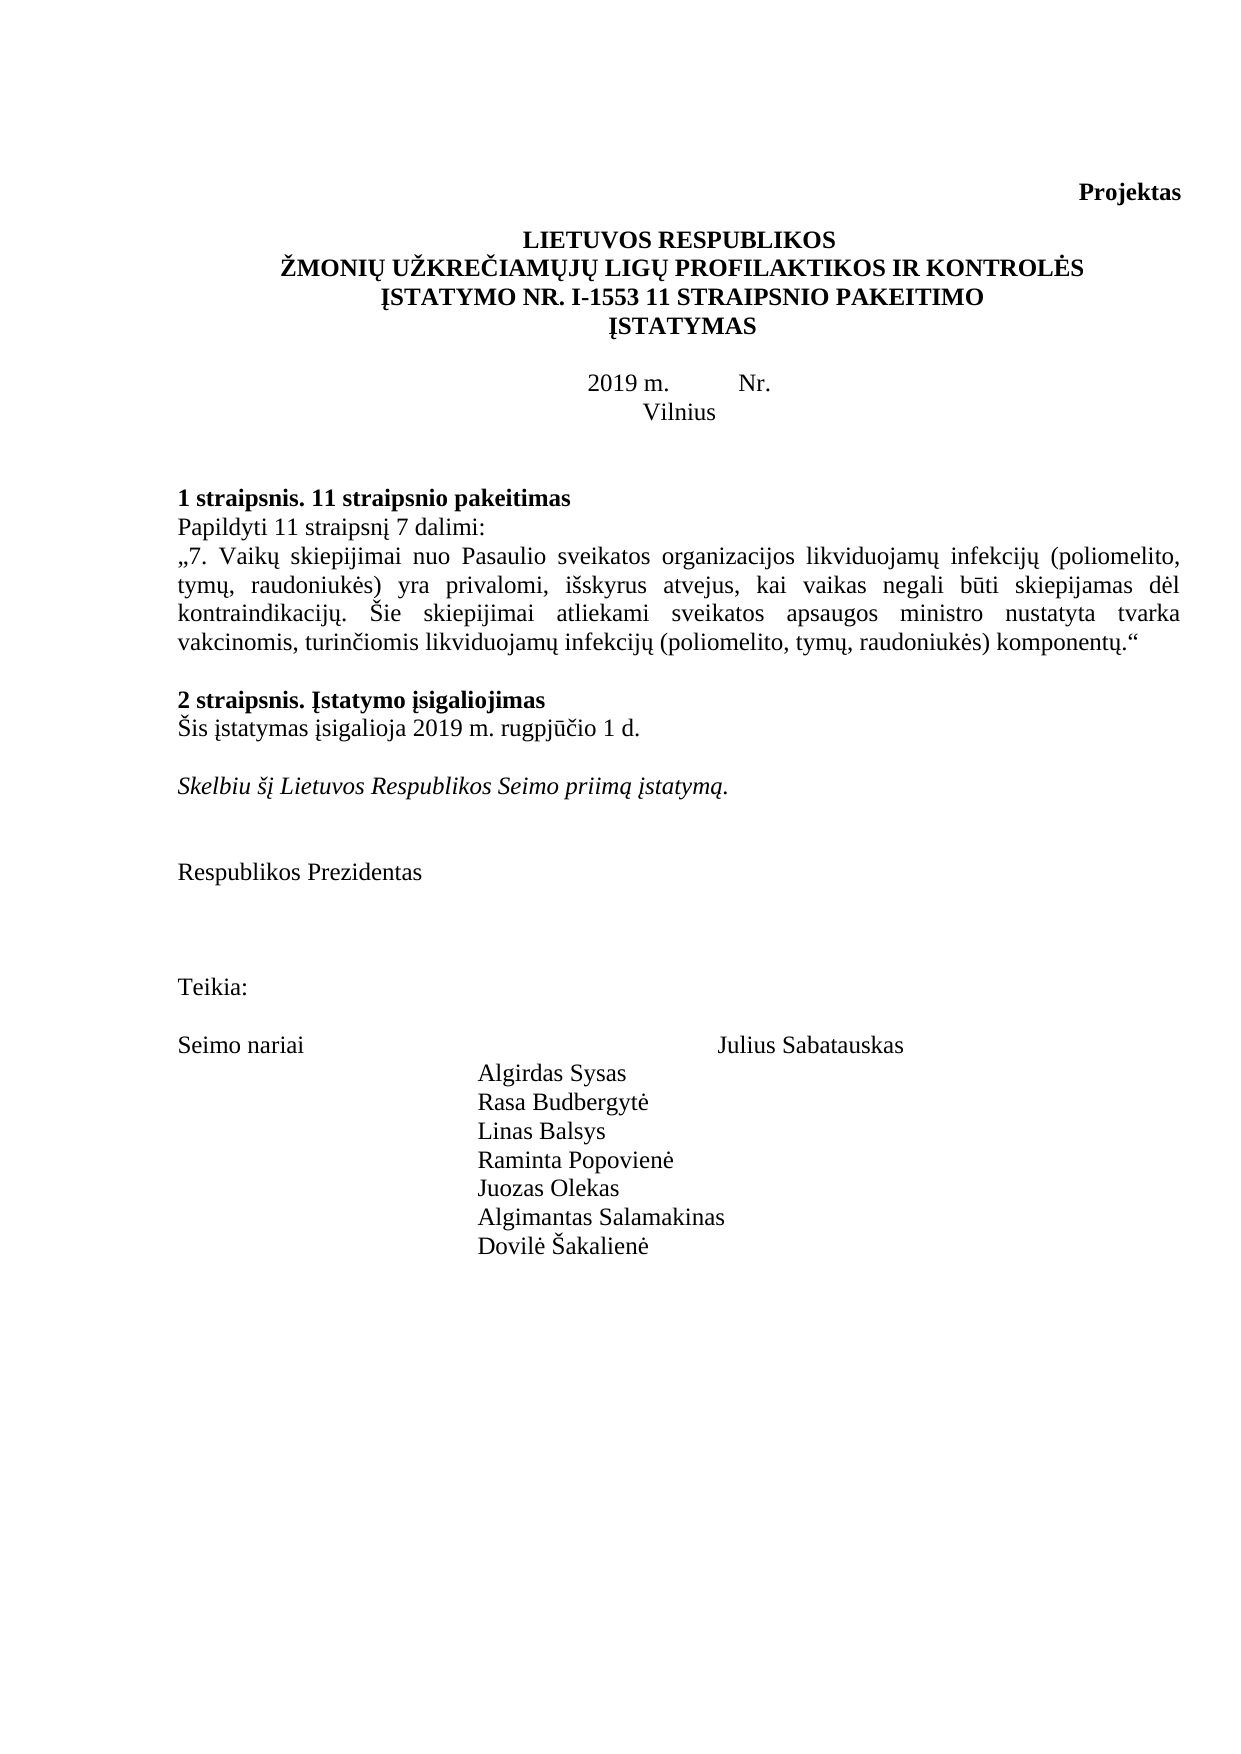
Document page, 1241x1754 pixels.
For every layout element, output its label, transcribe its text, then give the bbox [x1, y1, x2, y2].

text 2019 m. Nr. [177, 368, 1181, 397]
text LIETUVOS RESPUBLIKOS [177, 225, 1181, 253]
text Projektas [177, 177, 1181, 206]
text Respublikos Prezidentas [177, 857, 1181, 886]
text 1 straipsnis. 11 straipsnio pakeitimas [177, 483, 1181, 512]
text Teikia: [177, 972, 1181, 1001]
text Šis įstatymas įsigalioja 2019 m. rugpjūčio 1 d. [177, 713, 1181, 742]
text Vilnius [177, 397, 1181, 426]
text Dovilė Šakalienė [177, 1231, 1181, 1260]
text 2 straipsnis. Įstatymo įsigaliojimas [177, 685, 1181, 713]
text ŽMONIŲ UŽKREČIAMŲJŲ LIGŲ PROFILAKTIKOS IR KONTROLĖS [177, 253, 1181, 282]
text Papildyti 11 straipsnį 7 dalimi: [177, 512, 1181, 541]
text Skelbiu šį Lietuvos Respublikos Seimo priimą įstatymą. [177, 771, 1181, 800]
text Juozas Olekas [177, 1173, 1181, 1202]
text Algirdas Sysas [177, 1058, 1181, 1087]
text Algimantas Salamakinas [177, 1202, 1181, 1231]
text Rasa Budbergytė [177, 1087, 1181, 1116]
text Raminta Popovienė [177, 1145, 1181, 1173]
text ĮSTATYMO NR. I-1553 11 STRAIPSNIO PAKEITIMO [177, 282, 1181, 311]
text ĮSTATYMAS [177, 311, 1181, 340]
text „7. Vaikų skiepijimai nuo Pasaulio sveikatos organizacijos likviduojamų infekcijų (poliomelito, tymų, raudoniukės) yra privalomi, išskyrus atvejus, kai vaikas negali būti skiepijamas dėl kontraindikacijų. Šie skiepijimai atliekami sveikatos apsaugos ministro nustatyta tvarka vakcinomis, turinčiomis likviduojamų infekcijų (poliomelito, tymų, raudoniukės) komponentų.“ [177, 541, 1181, 656]
text Linas Balsys [177, 1116, 1181, 1145]
text Seimo nariai Julius Sabatauskas [177, 1030, 1181, 1058]
